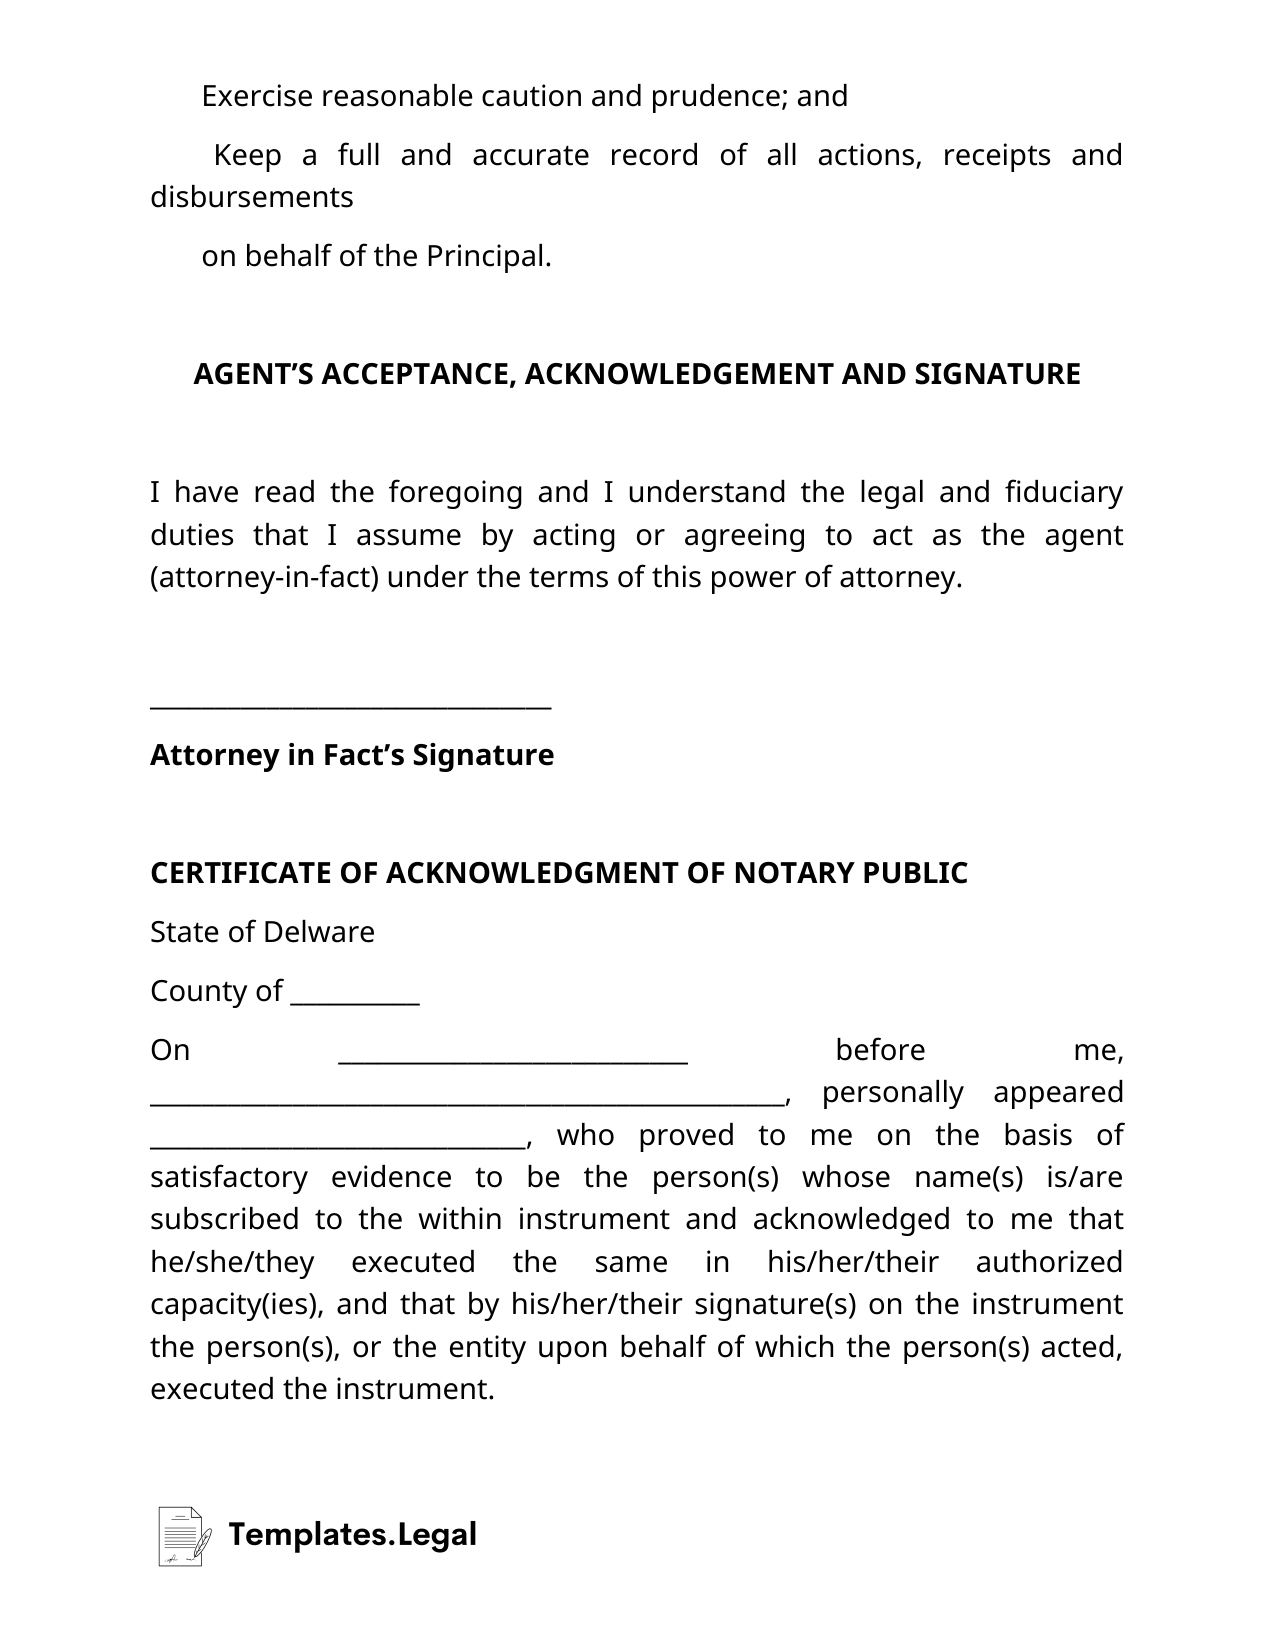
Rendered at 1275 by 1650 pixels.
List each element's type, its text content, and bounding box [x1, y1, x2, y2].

text On ___________________________ before me, _________________________________________________, personally appeared _____________________________, who proved to me on the basis of satisfactory evidence to be the person(s) whose name(s) is/are subscribed to the within instrument and acknowledged to me that he/she/they executed the same in his/her/their authorized capacity(ies), and that by his/her/their signature(s) on the instrument the person(s), or the entity upon behalf of which the person(s) acted, executed the instrument. [150, 1029, 1125, 1408]
text _______________________________ [150, 675, 1125, 714]
text County of __________ [150, 970, 1125, 1010]
text AGENT’S ACCEPTANCE, ACKNOWLEDGEMENT AND SIGNATURE [150, 354, 1125, 393]
text CERTIFICATE OF ACKNOWLEDGMENT OF NOTARY PUBLIC [150, 852, 1125, 892]
text State of Delware [150, 911, 1125, 951]
text Exercise reasonable caution and prudence; and [150, 75, 1125, 115]
text Attorney in Fact’s Signature [150, 734, 1125, 773]
text I have read the foregoing and I understand the legal and fiduciary duties that I assume by acting or agreeing to act as the agent (attorney-in-fact) under the terms of this power of attorney. [150, 472, 1125, 596]
text on behalf of the Principal. [150, 236, 1125, 275]
text Keep a full and accurate record of all actions, receipts and disbursements [150, 134, 1125, 216]
